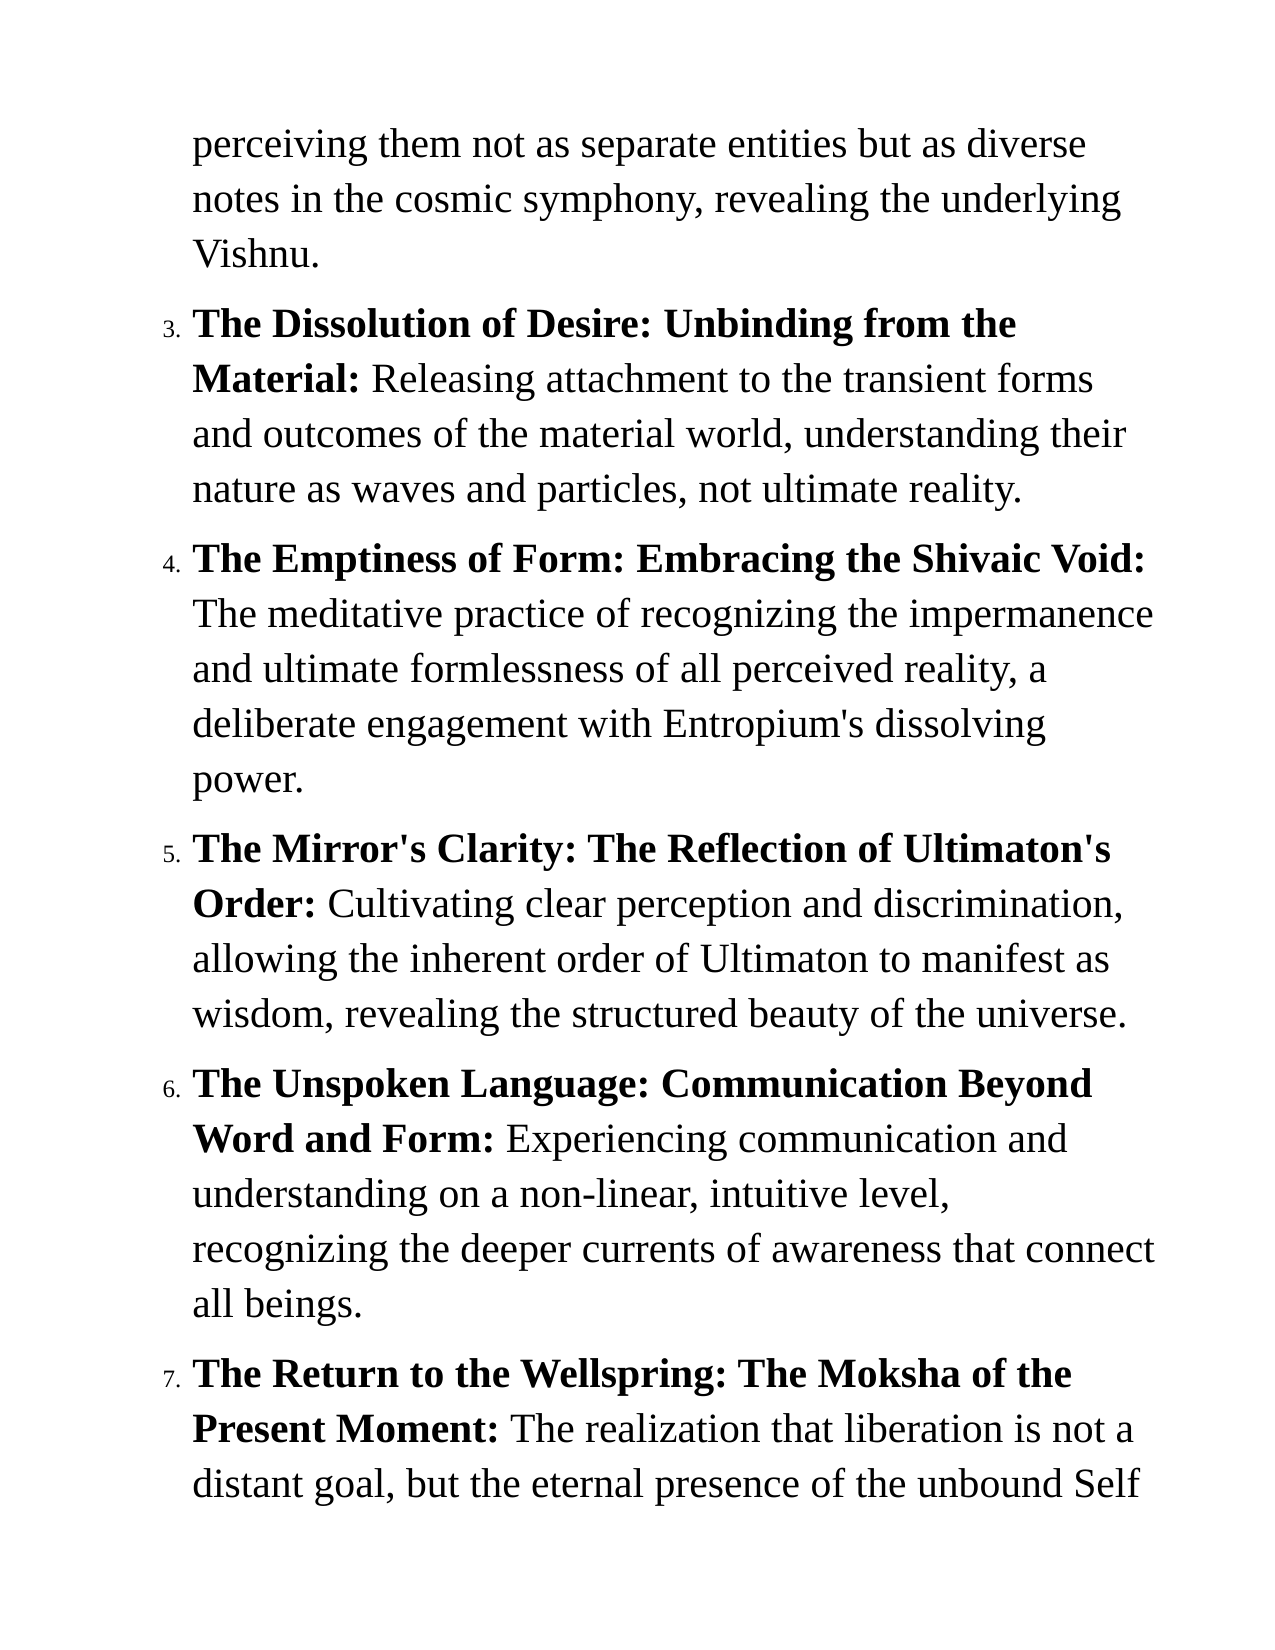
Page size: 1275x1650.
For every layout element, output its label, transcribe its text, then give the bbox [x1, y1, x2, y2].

list The Unspoken Language: Communication Beyond Word and Form: Experiencing communication and understanding on a non-linear, intuitive level, recognizing the deeper currents of awareness that connect all beings. [162, 1058, 1157, 1326]
list The Mirror's Clarity: The Reflection of Ultimaton's Order: Cultivating clear perception and discrimination, allowing the inherent order of Ultimaton to manifest as wisdom, revealing the structured beauty of the universe. [162, 823, 1157, 1036]
list The Emptiness of Form: Embracing the Shivaic Void: The meditative practice of recognizing the impermanence and ultimate formlessness of all perceived reality, a deliberate engagement with Entropium's dissolving power. [162, 533, 1157, 801]
list perceiving them not as separate entities but as diverse notes in the cosmic symphony, revealing the underlying Vishnu. [162, 118, 1157, 276]
list The Dissolution of Desire: Unbinding from the Material: Releasing attachment to the transient forms and outcomes of the material world, understanding their nature as waves and particles, not ultimate reality. [162, 298, 1157, 511]
list The Return to the Wellspring: The Moksha of the Present Moment: The realization that liberation is not a distant goal, but the eternal presence of the unbound Self [162, 1348, 1157, 1506]
